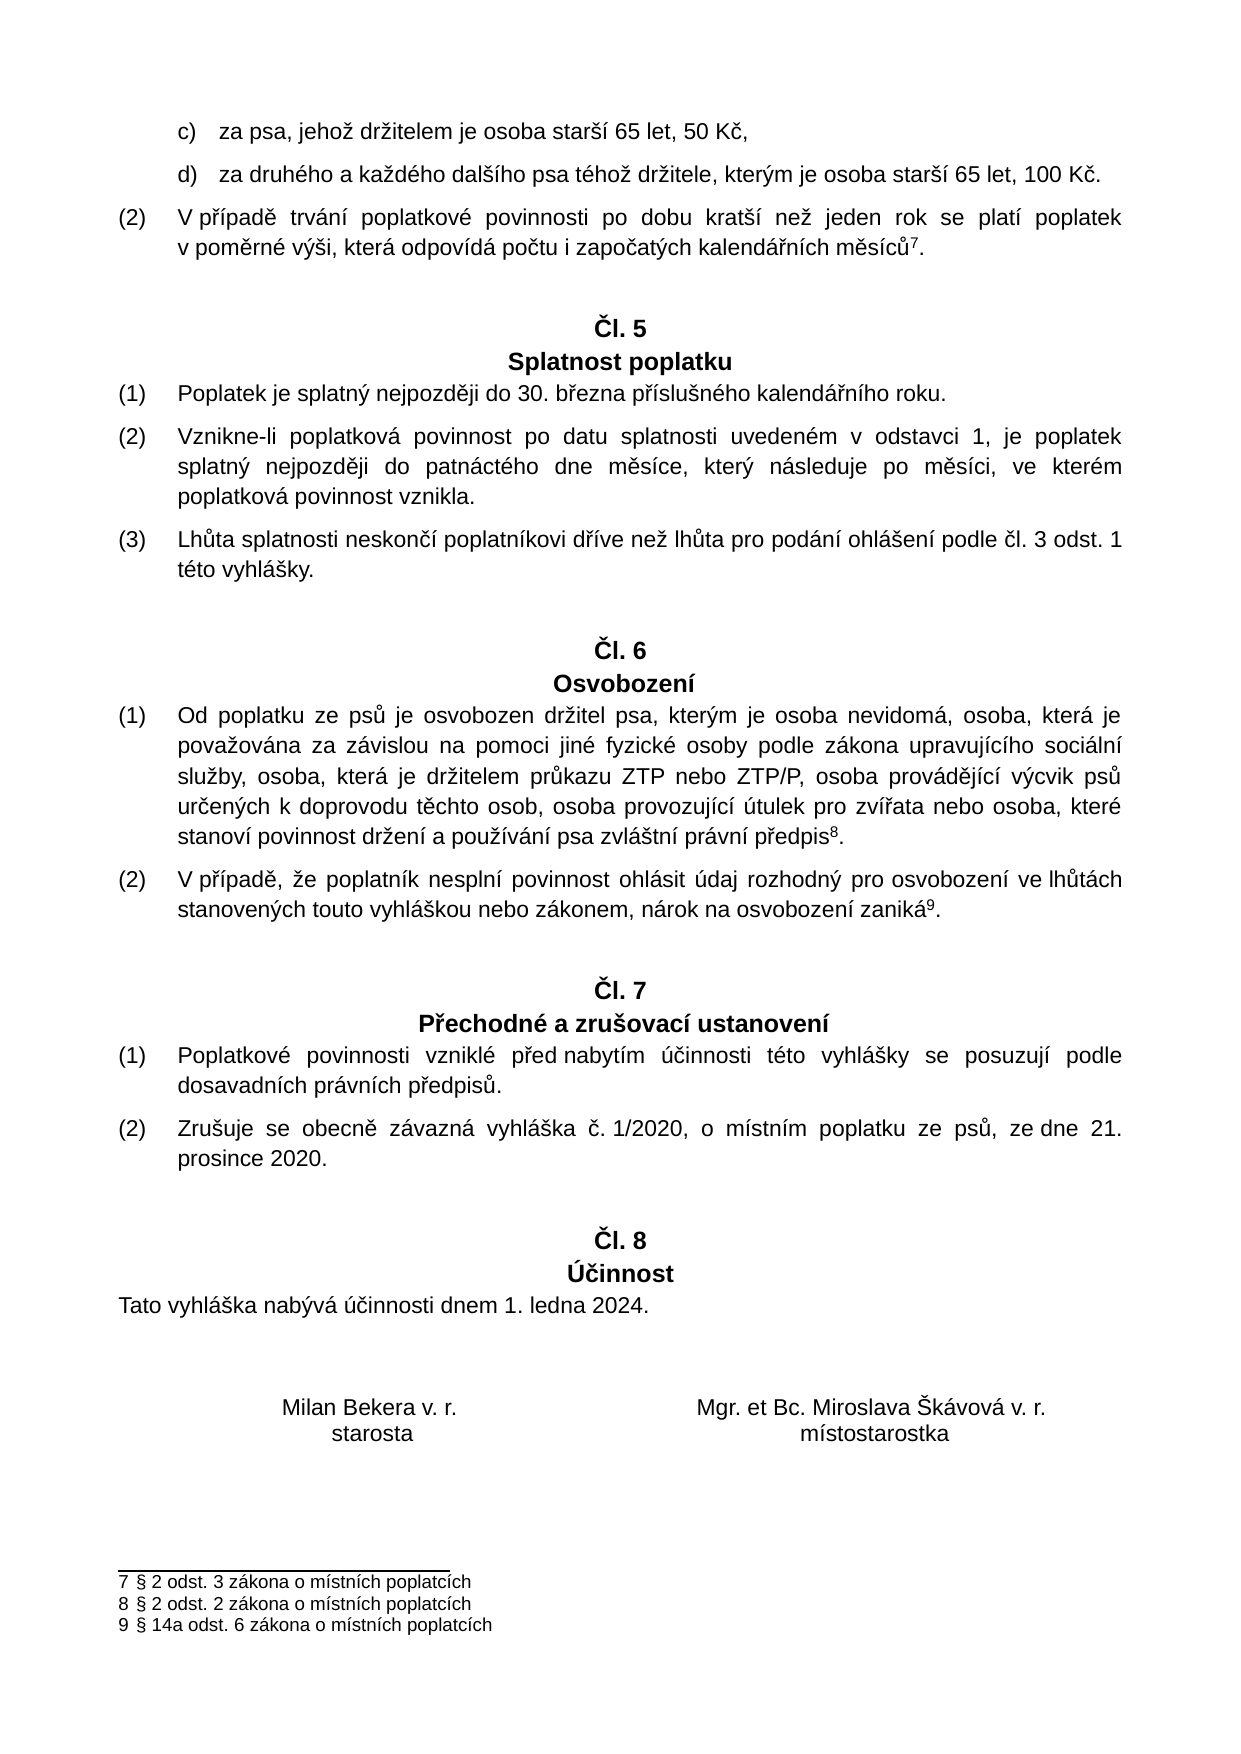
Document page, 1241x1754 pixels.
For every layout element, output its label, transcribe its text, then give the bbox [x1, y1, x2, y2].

text Tato vyhláška nabývá účinnosti dnem 1. ledna 2024. [118, 1292, 1122, 1318]
subtitle Čl. 7 Přechodné a zrušovací ustanovení [118, 976, 1122, 1038]
list § 14a odst. 6 zákona o místních poplatcích [118, 1614, 1122, 1635]
list za druhého a každého dalšího psa téhož držitele, kterým je osoba starší 65 let, 100 Kč. [177, 161, 1122, 187]
list Poplatek je splatný nejpozději do 30. března příslušného kalendářního roku. [118, 380, 1122, 406]
list Lhůta splatnosti neskončí poplatníkovi dříve než lhůta pro podání ohlášení podle čl. 3 odst. 1 této vyhlášky. [118, 526, 1122, 582]
list V případě, že poplatník nesplní povinnost ohlásit údaj rozhodný pro osvobození ve lhůtách stanovených touto vyhláškou nebo zákonem, nárok na osvobození zaniká. [118, 866, 1122, 922]
list Vznikne-li poplatková povinnost po datu splatnosti uvedeném v odstavci 1, je poplatek splatný nejpozději do patnáctého dne měsíce, který následuje po měsíci, ve kterém poplatková povinnost vznikla. [118, 423, 1122, 509]
subtitle Čl. 8 Účinnost [118, 1226, 1122, 1287]
list za psa, jehož držitelem je osoba starší 65 let, 50 Kč, [177, 118, 1122, 144]
list Poplatkové povinnosti vzniklé před nabytím účinnosti této vyhlášky se posuzují podle dosavadních právních předpisů. [118, 1042, 1122, 1099]
list Zrušuje se obecně závazná vyhláška č. 1/2020, o místním poplatku ze psů, ze dne 21. prosince 2020. [118, 1115, 1122, 1172]
list § 2 odst. 2 zákona o místních poplatcích [118, 1592, 1122, 1614]
table_header Mgr. et Bc. Miroslava Škávová v. r. místostarostka [620, 1334, 1122, 1452]
subtitle Čl. 6 Osvobození [118, 636, 1122, 698]
list V případě trvání poplatkové povinnosti po dobu kratší než jeden rok se platí poplatek v poměrné výši, která odpovídá počtu i započatých kalendářních měsíců. [118, 203, 1122, 260]
list Od poplatku ze psů je osvobozen držitel psa, kterým je osoba nevidomá, osoba, která je považována za závislou na pomoci jiné fyzické osoby podle zákona upravujícího sociální služby, osoba, která je držitelem průkazu ZTP nebo ZTP/P, osoba provádějící výcvik psů určených k doprovodu těchto osob, osoba provozující útulek pro zvířata nebo osoba, které stanoví povinnost držení a používání psa zvláštní právní předpis. [118, 702, 1122, 849]
subtitle Čl. 5 Splatnost poplatku [118, 314, 1122, 376]
list § 2 odst. 3 zákona o místních poplatcích [118, 1571, 1122, 1592]
table_header Milan Bekera v. r. starosta [118, 1334, 620, 1452]
